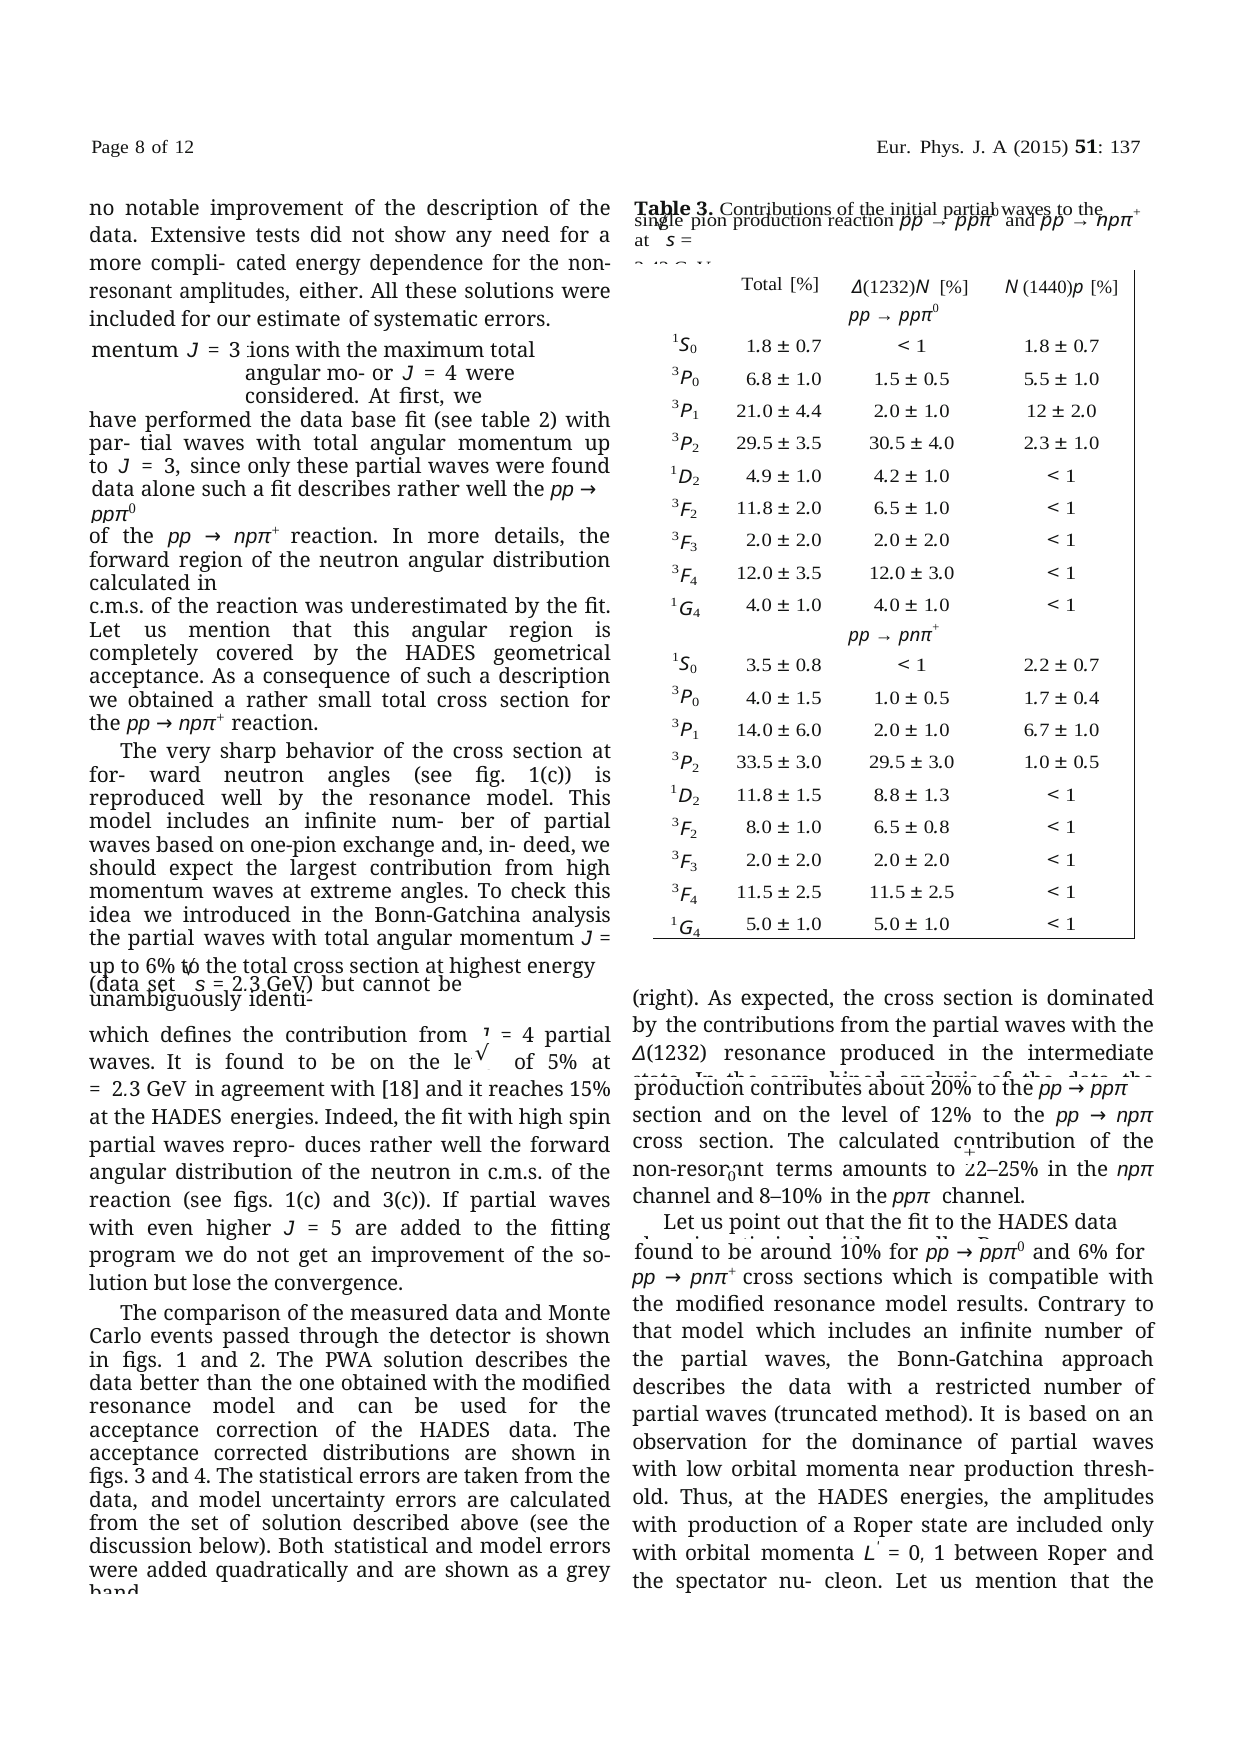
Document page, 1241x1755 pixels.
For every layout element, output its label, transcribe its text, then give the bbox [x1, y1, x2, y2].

text pp → pnπ+ cross sections which is compatible with the modiﬁed resonance model results. Contrary to that model which includes an inﬁnite number of the partial waves, the Bonn-Gatchina approach describes the data with a restricted number of partial waves (truncated method). It is based on an observation for the dominance of partial waves with low orbital momenta near production thresh- old. Thus, at the HADES energies, the amplitudes with production of a Roper state are included only with orbital momenta L' = 0, 1 between Roper and the spectator nu- cleon. Let us mention that the stability of the obtained solutions is tested by including in the ﬁt partial waves with higher orbital momentum and checking that these contributions are small. [632, 1262, 1154, 1592]
text 12.0 ± 3.0 [868, 559, 954, 584]
text 3F2 [672, 495, 720, 524]
text 14.0 ± 6.0 [736, 717, 835, 742]
text 30.5 ± 4.0 [868, 429, 954, 455]
text + [963, 1145, 978, 1161]
text 5.0 ± 1.0 [868, 911, 954, 936]
text 3P1 [672, 396, 720, 425]
text 4.2 ± 1.0 [868, 462, 954, 487]
text 1.8 ± 0.7 [1023, 332, 1099, 358]
text 1.7 ± 0.4 [1023, 684, 1099, 710]
text < 1 [1023, 591, 1099, 617]
text 3P0 [672, 363, 720, 392]
text N (1440)p [%] [1004, 273, 1134, 299]
text no notable improvement of the description of the data. Extensive tests did not show any need for a more compli- cated energy dependence for the non-resonant amplitudes, either. All these solutions were included for our estimate of systematic errors. [89, 193, 611, 333]
text 4.9 ± 1.0 [746, 462, 835, 487]
text pp → ppπ0 [653, 301, 1134, 327]
text 1S0 [672, 330, 720, 359]
text 2.0 ± 1.0 [868, 397, 954, 423]
text Δ(1232)N [%] [852, 273, 988, 299]
text 2.0 ± 2.0 [746, 846, 835, 872]
text √s [474, 1036, 503, 1069]
text Table 3. Contributions of the initial partial waves to the single pion production reaction pp → ppπ0 and pp → npπ+ at √s = [634, 205, 1154, 252]
text < 1 [1023, 814, 1099, 839]
text 1S0 [672, 649, 720, 678]
text 3F4 [672, 881, 720, 909]
text 5.0 ± 1.0 [746, 911, 835, 936]
text 2.42 GeV. [634, 254, 1156, 263]
text section and on the level of 12% to the pp → npπ cross section. The calculated contribution of the non-resonant terms amounts to 22–25% in the npπ channel and 8–10% in the ppπ channel. [632, 1100, 1154, 1210]
text 12.0 ± 3.5 [736, 559, 835, 584]
text 1D2 [670, 462, 720, 491]
text 1G4 [670, 914, 720, 938]
text Eur. Phys. J. A (2015) 51: 137 [876, 138, 1143, 158]
text < 1 [1023, 911, 1099, 936]
text 1.5 ± 0.5 [868, 365, 954, 390]
text 2.0 ± 2.0 [868, 527, 954, 552]
text 3P2 [672, 429, 720, 458]
text 11.5 ± 2.5 [736, 878, 835, 904]
text 2.0 ± 1.0 [868, 717, 954, 742]
text 1.0 ± 0.5 [1023, 749, 1099, 774]
text Total [%] [741, 273, 835, 295]
text Let us point out that the ﬁt to the HADES data alone is optimized with a smaller Roper contributions: it was [632, 1211, 1154, 1239]
text 3.5 ± 0.8 [746, 652, 835, 677]
text 4.0 ± 1.5 [746, 684, 835, 710]
text < 1 [1023, 846, 1099, 872]
text < 1 [1023, 494, 1099, 520]
text 12 ± 2.0 [1023, 397, 1099, 423]
text 29.5 ± 3.0 [868, 749, 954, 774]
text found to be around 10% for pp → ppπ0 and 6% for the [634, 1239, 1156, 1262]
text pp → pnπ+ [653, 620, 1134, 646]
text have performed the data base ﬁt (see table 2) with par- tial waves with total angular momentum up to J = 3, since only these partial waves were found to be important for the description of the lower (than HADES) energy data [18]. As in the case of the analysis of the HADES [89, 408, 611, 477]
text 4.0 ± 1.0 [746, 591, 835, 617]
text Various solutions with the maximum total angular mo- or J = 4 were considered. At ﬁrst, we [122, 338, 611, 408]
text 3P2 [672, 748, 720, 777]
text 21.0 ± 4.4 [736, 397, 835, 423]
text 6.5 ± 1.0 [868, 494, 954, 520]
text ﬁed. The present analysis produces a rather stable solution [91, 1015, 613, 1020]
text The very sharp behavior of the cross section at for- ward neutron angles (see ﬁg. 1(c)) is reproduced well by the resonance model. This model includes an inﬁnite num- ber of partial waves based on one-pion exchange and, in- deed, we should expect the largest contribution from high momentum waves at extreme angles. To check this idea we introduced in the Bonn-Gatchina analysis the partial waves with total angular momentum J = 4 decaying into the ΔN intermediate state. A similar investigation was performed in [18]. It was found that partial waves with the total angular momentum equal to four can contribute [89, 740, 611, 950]
text < 1 [1023, 559, 1099, 584]
text 2.0 ± 2.0 [868, 846, 954, 872]
text 6.8 ± 1.0 [746, 365, 835, 390]
text 6.7 ± 1.0 [1023, 717, 1099, 742]
text Page 8 of 12 [91, 138, 197, 158]
text 33.5 ± 3.0 [736, 749, 835, 774]
text production contributes about 20% to the pp → ppπ cross [634, 1077, 1156, 1100]
text which deﬁnes the contribution from J = 4 partial waves. It is found to be on the level of 5% at = 2.3 GeV in agreement with [18] and it reaches 15% at the HADES energies. Indeed, the ﬁt with high spin partial waves repro- duces rather well the forward angular distribution of the neutron in c.m.s. of the reaction (see ﬁgs. 1(c) and 3(c)). If partial waves with even higher J = 5 are added to the ﬁtting program we do not get an improvement of the so- lution but lose the convergence. [89, 1020, 611, 1296]
text The comparison of the measured data and Monte Carlo events passed through the detector is shown in ﬁgs. 1 and 2. The PWA solution describes the data better than the one obtained with the modiﬁed resonance model and can be used for the acceptance correction of the HADES data. The acceptance corrected distributions are shown in ﬁgs. 3 and 4. The statistical errors are taken from the data, and model uncertainty errors are calculated from the set of solution described above (see the discussion below). Both statistical and model errors were added quadratically and are shown as a grey band. [89, 1302, 611, 1593]
text data alone such a ﬁt describes rather well the pp → ppπ0 [91, 477, 613, 523]
text 11.5 ± 2.5 [868, 878, 954, 904]
text < 1 [1023, 781, 1099, 807]
text 1.8 ± 0.7 [746, 332, 835, 358]
text 29.5 ± 3.5 [736, 429, 835, 455]
text < 1 [1023, 527, 1099, 552]
text 6.5 ± 0.8 [868, 814, 954, 839]
text 1G4 [670, 594, 720, 619]
text < 1 [868, 652, 954, 677]
text 11.8 ± 1.5 [736, 781, 835, 807]
text mentum J = 3 [91, 339, 247, 362]
text (right). As expected, the cross section is dominated by the contributions from the partial waves with the Δ(1232) resonance produced in the intermediate state. In the com- bined analysis of the data the partial waves with Roper [632, 984, 1154, 1077]
text < 1 [1023, 462, 1099, 487]
text 3P1 [672, 716, 720, 744]
text 2.0 ± 2.0 [746, 527, 835, 552]
text 2.2 ± 0.7 [1023, 652, 1099, 677]
text 3F3 [672, 528, 720, 557]
text 3P0 [672, 682, 720, 711]
text < 1 [1023, 878, 1099, 904]
text 1D2 [670, 782, 720, 811]
text of the pp → npπ+ reaction. In more details, the forward region of the neutron angular distribution calculated in [89, 525, 611, 595]
text 8.8 ± 1.3 [868, 781, 954, 807]
text 1.0 ± 0.5 [868, 684, 954, 710]
text 3F4 [672, 561, 720, 590]
text c.m.s. of the reaction was underestimated by the ﬁt. Let us mention that this angular region is completely covered by the HADES geometrical acceptance. As a consequence of such a description we obtained a rather small total cross section for the pp → npπ+ reaction. [89, 595, 611, 735]
text 5.5 ± 1.0 [1023, 365, 1099, 390]
text 3F3 [672, 848, 720, 877]
text 4.0 ± 1.0 [868, 591, 954, 617]
text up to 6% to the total cross section at highest energy (data set √s = 2.3 GeV) but cannot be unambiguously identi- [89, 962, 611, 1012]
text 3F2 [672, 814, 720, 843]
text 11.8 ± 2.0 [736, 494, 835, 520]
text 2.3 ± 1.0 [1023, 429, 1099, 455]
text < 1 [868, 332, 954, 358]
text 0 [727, 1168, 738, 1184]
text 8.0 ± 1.0 [746, 814, 835, 839]
